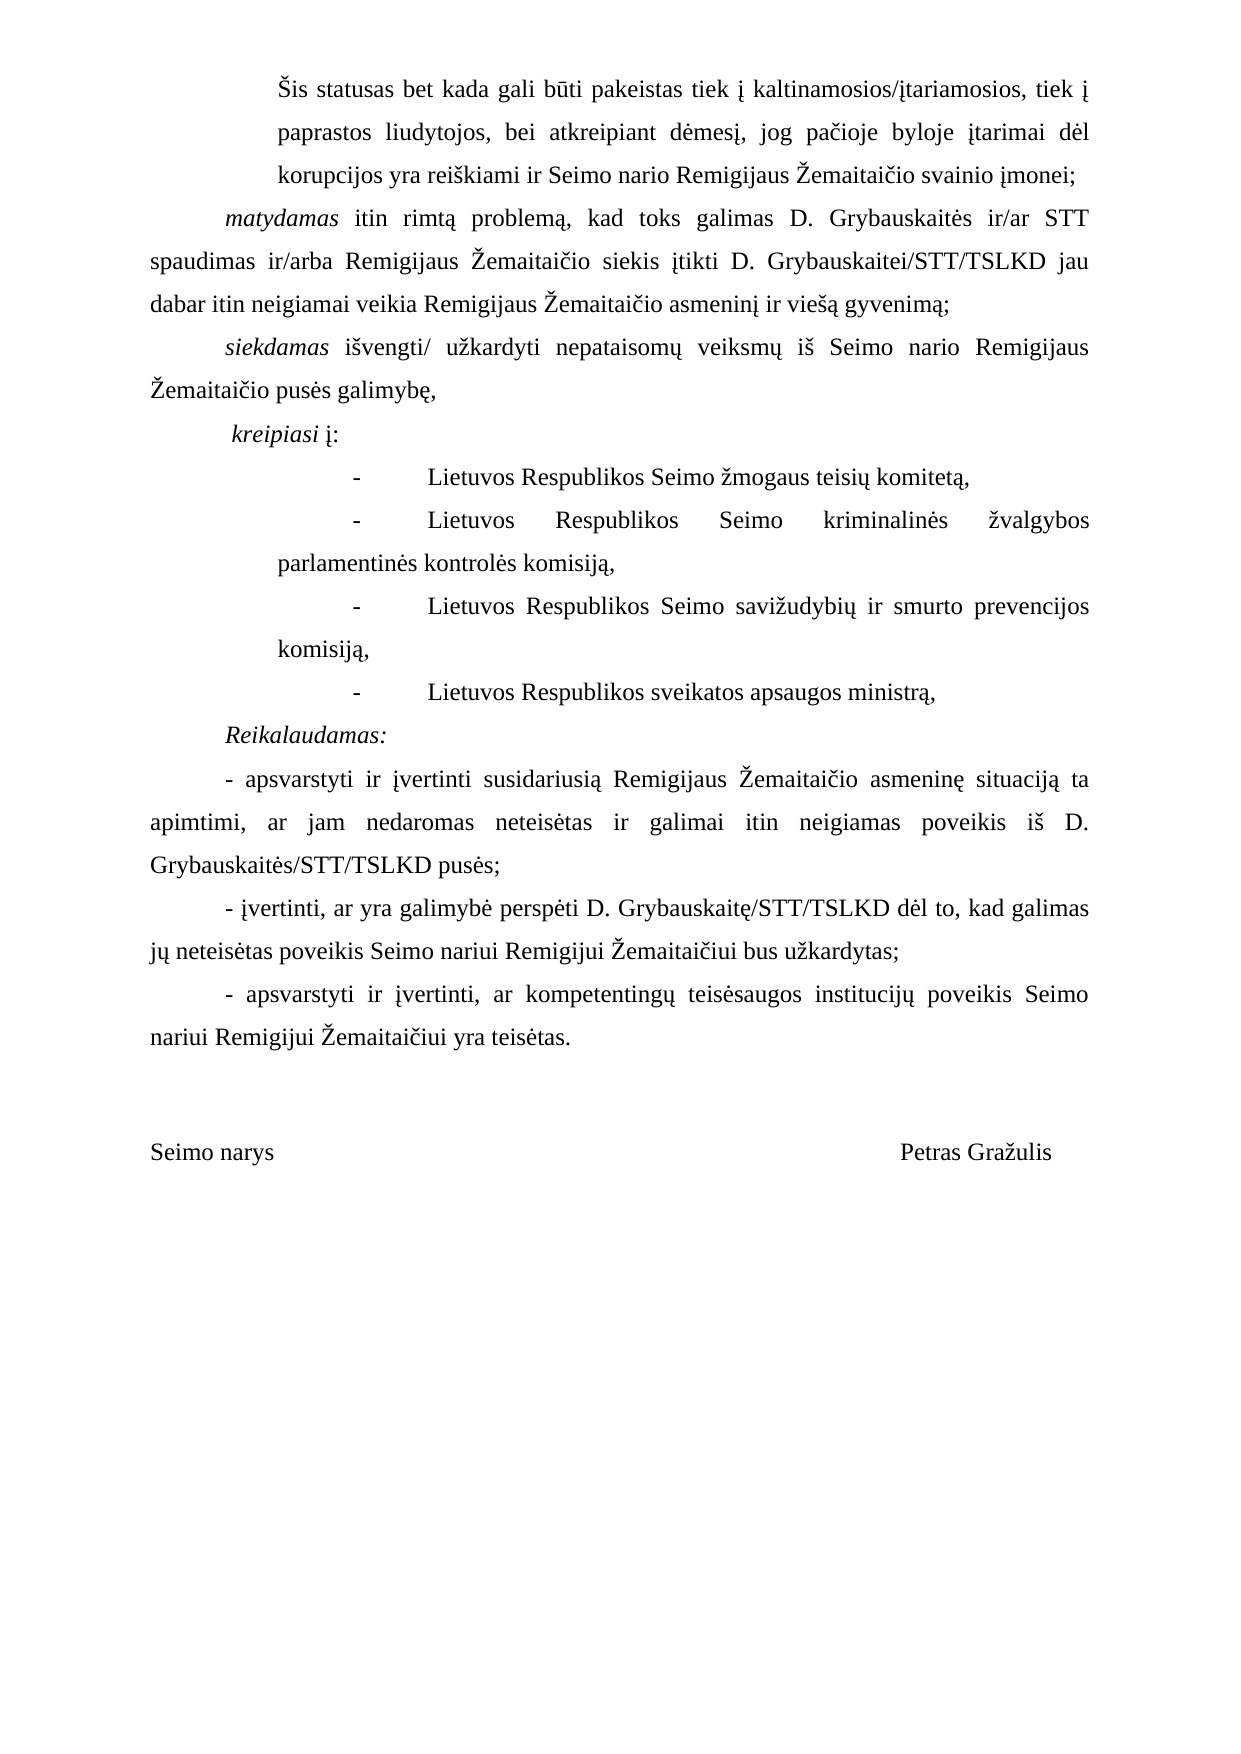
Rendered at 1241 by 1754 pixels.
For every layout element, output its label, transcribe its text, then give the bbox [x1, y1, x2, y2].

text - apsvarstyti ir įvertinti susidariusią Remigijaus Žemaitaičio asmeninę situaciją ta apimtimi, ar jam nedaromas neteisėtas ir galimai itin neigiamas poveikis iš D. Grybauskaitės/STT/TSLKD pusės; [150, 764, 1090, 879]
text siekdamas išvengti/ užkardyti nepataisomų veiksmų iš Seimo nario Remigijaus Žemaitaičio pusės galimybę, [150, 332, 1090, 404]
text kreipiasi į: [150, 419, 1090, 447]
text Reikalaudamas: [150, 721, 1090, 749]
text - įvertinti, ar yra galimybė perspėti D. Grybauskaitę/STT/TSLKD dėl to, kad galimas jų neteisėtas poveikis Seimo nariui Remigijui Žemaitaičiui bus užkardytas; [150, 893, 1090, 965]
text - Lietuvos Respublikos Seimo žmogaus teisių komitetą, [277, 462, 1090, 491]
text matydamas itin rimtą problemą, kad toks galimas D. Grybauskaitės ir/ar STT spaudimas ir/arba Remigijaus Žemaitaičio siekis įtikti D. Grybauskaitei/STT/TSLKD jau dabar itin neigiamai veikia Remigijaus Žemaitaičio asmeninį ir viešą gyvenimą; [150, 203, 1090, 318]
text Šis statusas bet kada gali būti pakeistas tiek į kaltinamosios/įtariamosios, tiek į paprastos liudytojos, bei atkreipiant dėmesį, jog pačioje byloje įtarimai dėl korupcijos yra reiškiami ir Seimo nario Remigijaus Žemaitaičio svainio įmonei; [240, 74, 1090, 189]
text - Lietuvos Respublikos Seimo savižudybių ir smurto prevencijos komisiją, [277, 591, 1090, 663]
text - Lietuvos Respublikos Seimo kriminalinės žvalgybos parlamentinės kontrolės komisiją, [277, 505, 1090, 577]
text Seimo narys Petras Gražulis [150, 1137, 1090, 1166]
text - Lietuvos Respublikos sveikatos apsaugos ministrą, [277, 677, 1090, 706]
text - apsvarstyti ir įvertinti, ar kompetentingų teisėsaugos institucijų poveikis Seimo nariui Remigijui Žemaitaičiui yra teisėtas. [150, 979, 1090, 1051]
